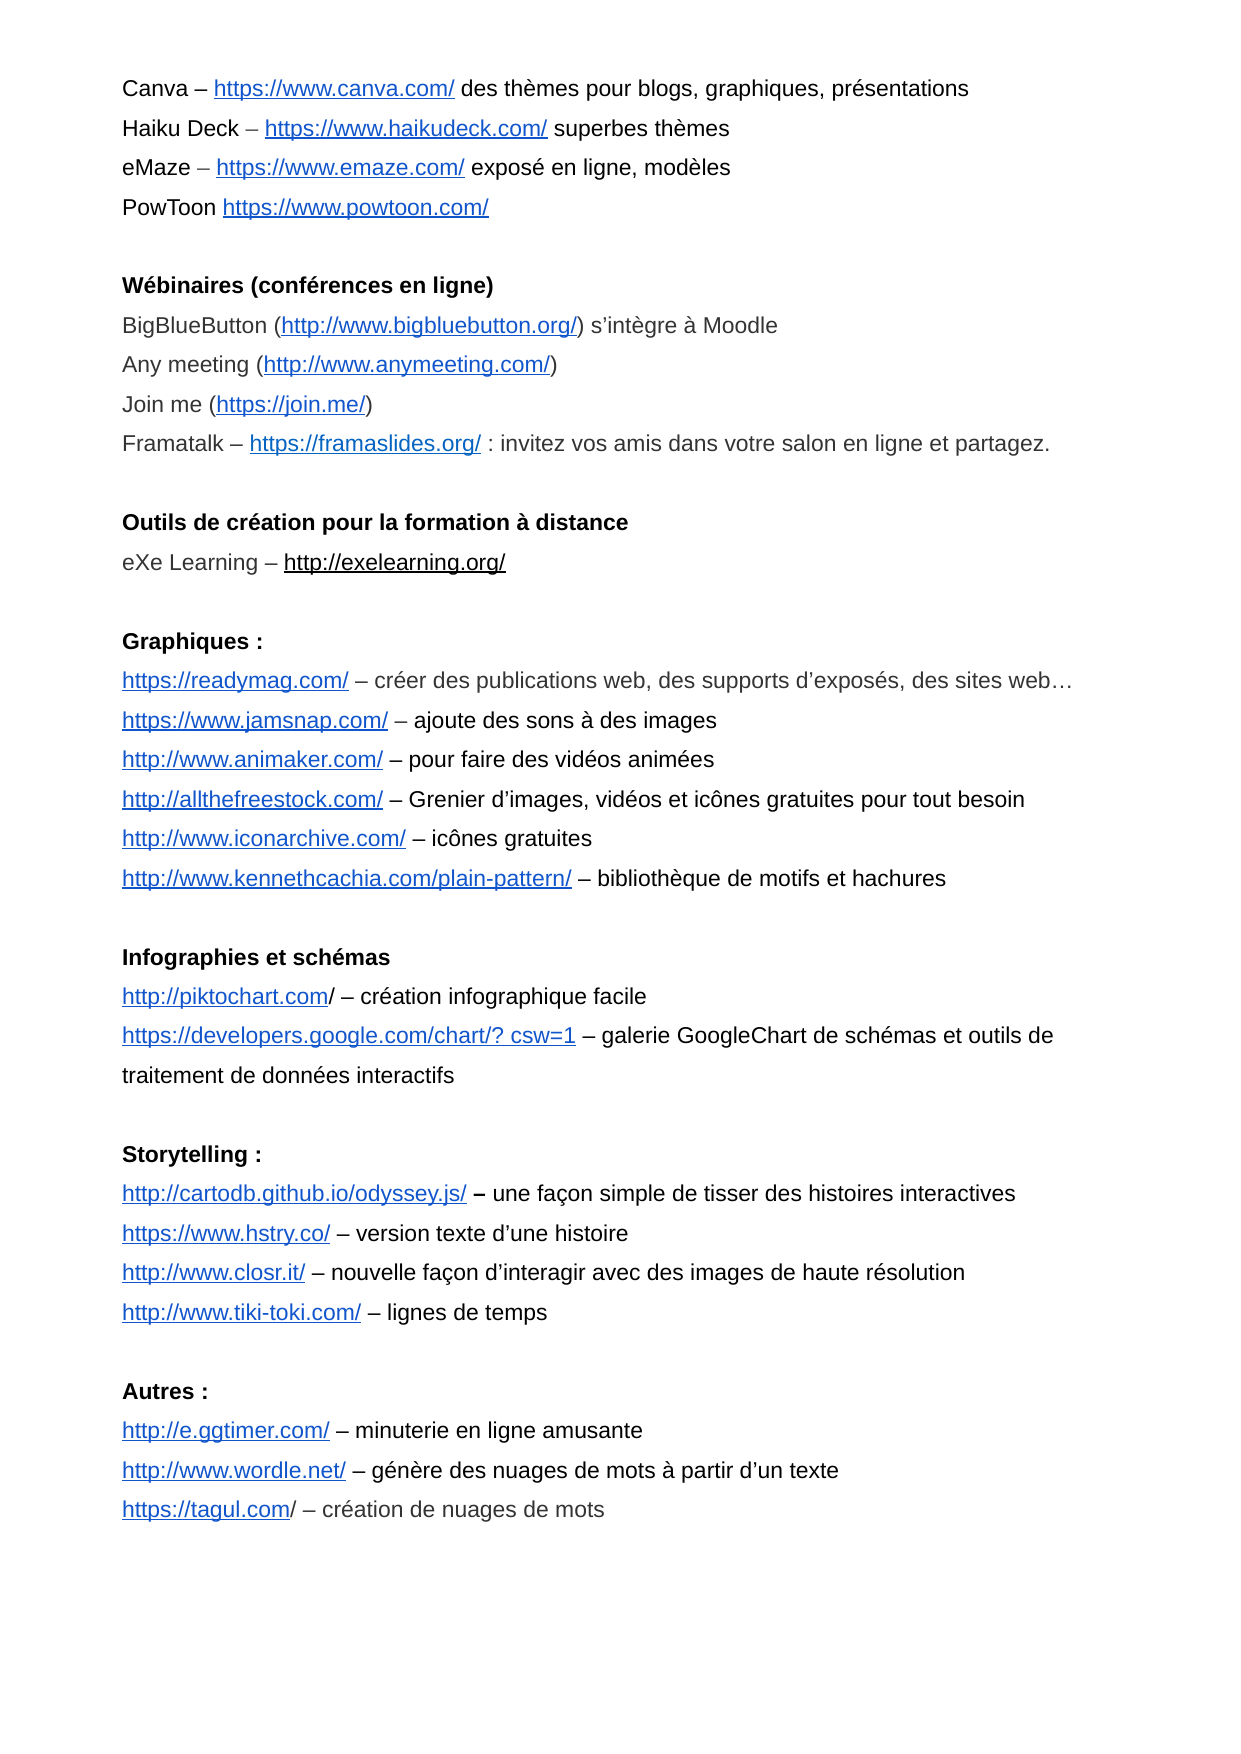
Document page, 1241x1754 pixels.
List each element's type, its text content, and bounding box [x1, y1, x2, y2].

text Haiku Deck – https://www.haikudeck.com/ superbes thèmes [122, 114, 1090, 141]
text https://www.hstry.co/ – version texte d’une histoire [122, 1220, 1090, 1246]
text http://www.animaker.com/ – pour faire des vidéos animées [122, 746, 1090, 772]
text Infographies et schémas [122, 943, 1090, 970]
text Outils de création pour la formation à distance [122, 509, 1090, 536]
text Any meeting (http://www.anymeeting.com/) [122, 351, 1090, 378]
text http://www.tiki-toki.com/ – lignes de temps [122, 1299, 1090, 1325]
text http://allthefreestock.com/ – Grenier d’images, vidéos et icônes gratuites pour tout besoin [122, 786, 1090, 812]
text Join me (https://join.me/) [122, 391, 1090, 417]
text eMaze – https://www.emaze.com/ exposé en ligne, modèles [122, 154, 1090, 180]
text PowToon https://www.powtoon.com/ [122, 193, 1090, 220]
text Storytelling : [122, 1141, 1090, 1167]
text Graphiques : [122, 628, 1090, 654]
text eXe Learning – http://exelearning.org/ [122, 549, 1090, 575]
text https://developers.google.com/chart/? csw=1 – galerie GoogleChart de schémas et outils de traitement de données interactifs [122, 1022, 1090, 1088]
text Canva – https://www.canva.com/ des thèmes pour blogs, graphiques, présentations [122, 75, 1090, 101]
text Autres : [122, 1378, 1090, 1404]
text BigBlueButton (http://www.bigbluebutton.org/) s’intègre à Moodle [122, 312, 1090, 338]
text http://e.ggtimer.com/ – minuterie en ligne amusante http://www.wordle.net/ – génère des nuages de mots à partir d’un texte https://tagul.com/ – création de nuages de mots [122, 1417, 1090, 1523]
text Framatalk – https://framaslides.org/ : invitez vos amis dans votre salon en ligne et partagez. [122, 430, 1090, 457]
text Wébinaires (conférences en ligne) [122, 272, 1090, 299]
text http://piktochart.com/ – création infographique facile [122, 983, 1090, 1009]
text http://www.closr.it/ – nouvelle façon d’interagir avec des images de haute résolution [122, 1259, 1090, 1286]
text http://www.kennethcachia.com/plain-pattern/ – bibliothèque de motifs et hachures [122, 864, 1090, 891]
text http://cartodb.github.io/odyssey.js/ – une façon simple de tisser des histoires interactives [122, 1180, 1090, 1207]
text https://www.jamsnap.com/ – ajoute des sons à des images [122, 707, 1090, 733]
text http://www.iconarchive.com/ – icônes gratuites [122, 825, 1090, 851]
text https://readymag.com/ – créer des publications web, des supports d’exposés, des sites web… [122, 667, 1090, 693]
